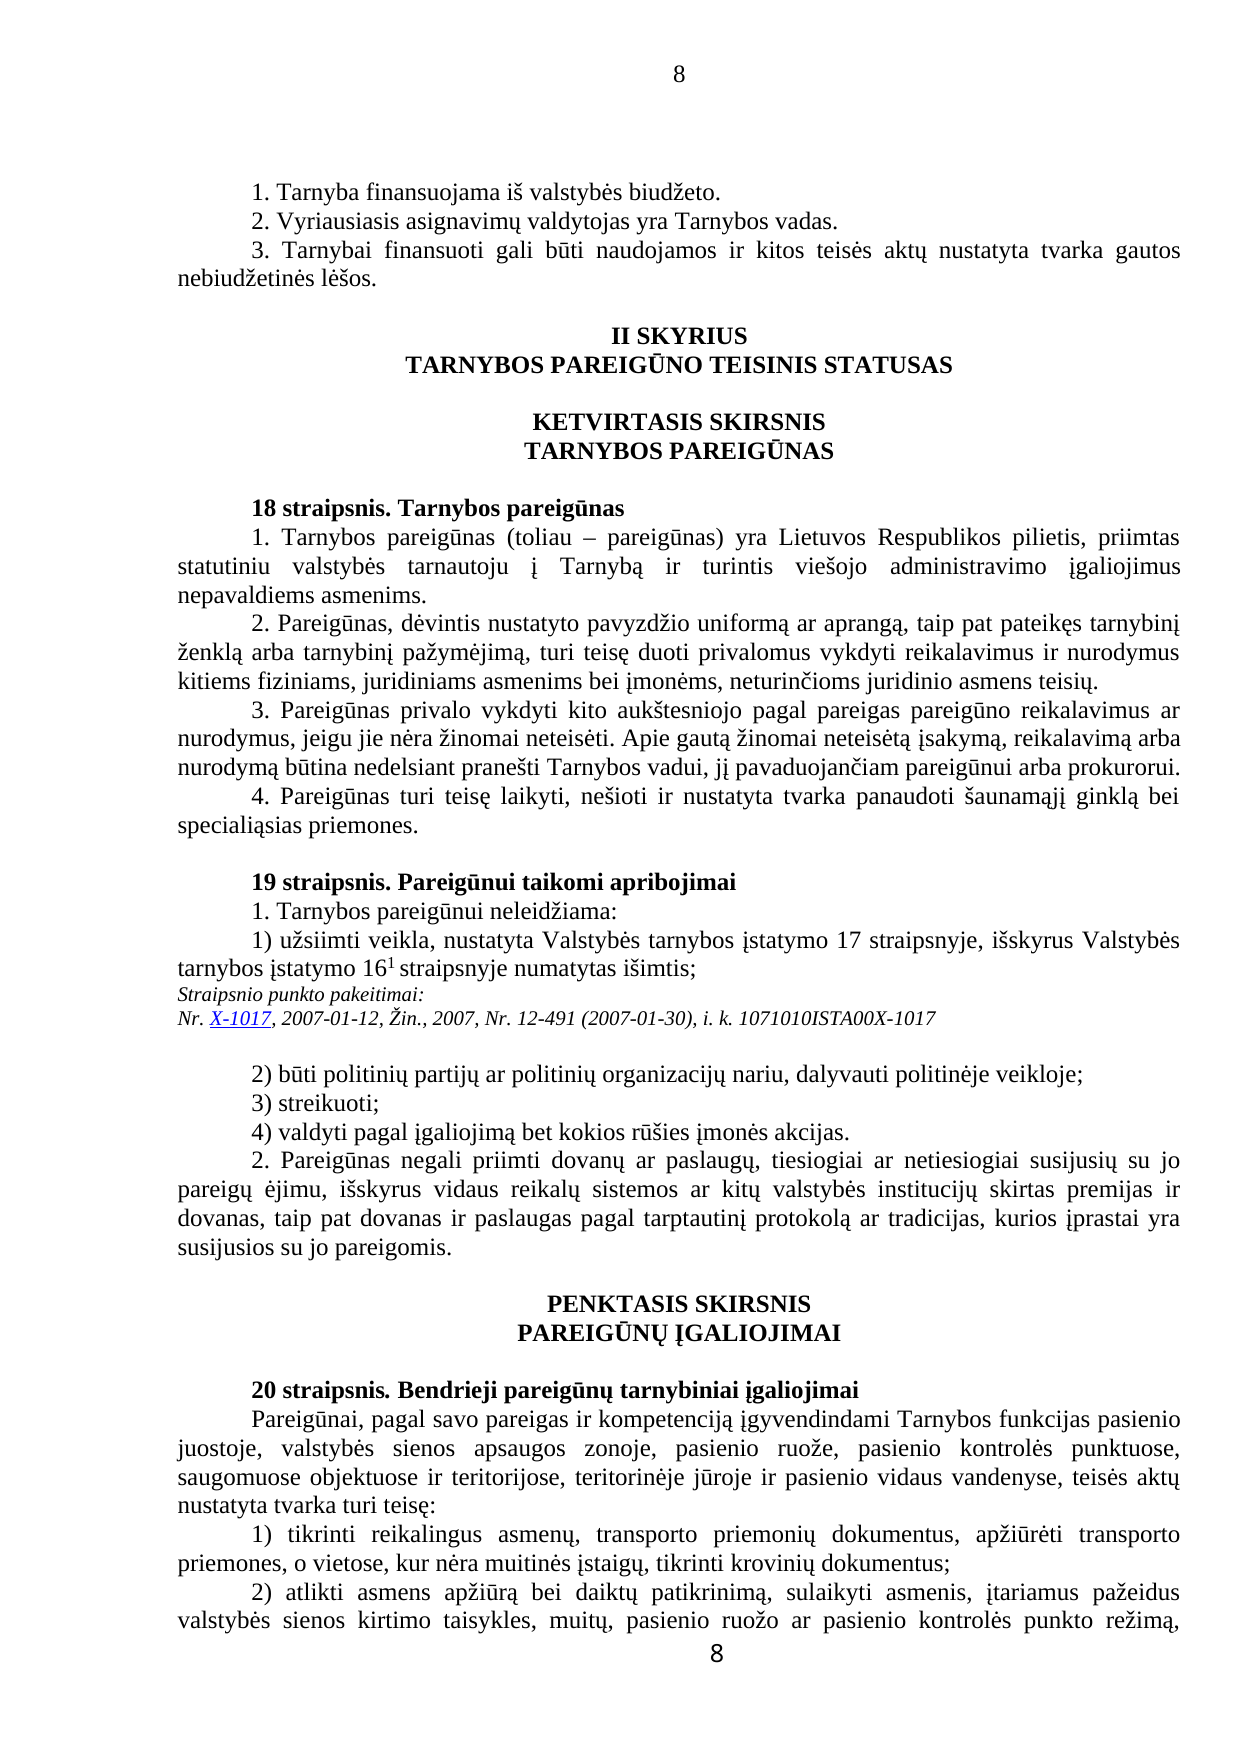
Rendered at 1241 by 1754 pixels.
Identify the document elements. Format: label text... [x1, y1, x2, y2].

text 2. Vyriausiasis asignavimų valdytojas yra Tarnybos vadas. [177, 206, 1181, 235]
text 1. Tarnybos pareigūnas (toliau – pareigūnas) yra Lietuvos Respublikos pilietis, priimtas statutiniu valstybės tarnautoju į Tarnybą ir turintis viešojo administravimo įgaliojimus nepavaldiems asmenims. [177, 522, 1181, 608]
text Straipsnio punkto pakeitimai: [177, 982, 1181, 1006]
text 3. Pareigūnas privalo vykdyti kito aukštesniojo pagal pareigas pareigūno reikalavimus ar nurodymus, jeigu jie nėra žinomai neteisėti. Apie gautą žinomai neteisėtą įsakymą, reikalavimą arba nurodymą būtina nedelsiant pranešti Tarnybos vadui, jį pavaduojančiam pareigūnui arba prokurorui. [177, 695, 1181, 781]
text 3) streikuoti; [177, 1088, 1181, 1117]
text II skyrius [177, 321, 1181, 350]
text 20 straipsnis. Bendrieji pareigūnų tarnybiniai įgaliojimai [177, 1375, 1181, 1404]
text 1. Tarnyba finansuojama iš valstybės biudžeto. [177, 177, 1181, 206]
text Nr. X-1017, 2007-01-12, Žin., 2007, Nr. 12-491 (2007-01-30), i. k. 1071010ISTA00X-1017 [177, 1006, 1181, 1030]
text 4. Pareigūnas turi teisę laikyti, nešioti ir nustatyta tvarka panaudoti šaunamąjį ginklą bei specialiąsias priemones. [177, 781, 1181, 838]
text Tarnybos pareigūno teisinis statusas [177, 350, 1181, 378]
text 2. Pareigūnas negali priimti dovanų ar paslaugų, tiesiogiai ar netiesiogiai susijusių su jo pareigų ėjimu, išskyrus vidaus reikalų sistemos ar kitų valstybės institucijų skirtas premijas ir dovanas, taip pat dovanas ir paslaugas pagal tarptautinį protokolą ar tradicijas, kurios įprastai yra susijusios su jo pareigomis. [177, 1145, 1181, 1260]
text Penktasis skirsnis [177, 1289, 1181, 1318]
text Tarnybos pareigūnas [177, 436, 1181, 465]
text 19 straipsnis. Pareigūnui taikomi apribojimai [177, 867, 1181, 896]
text 2) atlikti asmens apžiūrą bei daiktų patikrinimą, sulaikyti asmenis, įtariamus pažeidus valstybės sienos kirtimo taisykles, muitų, pasienio ruožo ar pasienio kontrolės punkto režimą, [177, 1577, 1181, 1634]
text 2) būti politinių partijų ar politinių organizacijų nariu, dalyvauti politinėje veikloje; [177, 1059, 1181, 1088]
text 4) valdyti pagal įgaliojimą bet kokios rūšies įmonės akcijas. [177, 1117, 1181, 1145]
text 1) tikrinti reikalingus asmenų, transporto priemonių dokumentus, apžiūrėti transporto priemones, o vietose, kur nėra muitinės įstaigų, tikrinti krovinių dokumentus; [177, 1519, 1181, 1577]
text 1) užsiimti veikla, nustatyta Valstybės tarnybos įstatymo 17 straipsnyje, išskyrus Valstybės tarnybos įstatymo 161 straipsnyje numatytas išimtis; [177, 925, 1181, 982]
text Pareigūnai, pagal savo pareigas ir kompetenciją įgyvendindami Tarnybos funkcijas pasienio juostoje, valstybės sienos apsaugos zonoje, pasienio ruože, pasienio kontrolės punktuose, saugomuose objektuose ir teritorijose, teritorinėje jūroje ir pasienio vidaus vandenyse, teisės aktų nustatyta tvarka turi teisę: [177, 1404, 1181, 1519]
text 3. Tarnybai finansuoti gali būti naudojamos ir kitos teisės aktų nustatyta tvarka gautos nebiudžetinės lėšos. [177, 235, 1181, 292]
text 1. Tarnybos pareigūnui neleidžiama: [177, 896, 1181, 925]
text 18 straipsnis. Tarnybos pareigūnas [177, 493, 1181, 522]
text 2. Pareigūnas, dėvintis nustatyto pavyzdžio uniformą ar aprangą, taip pat pateikęs tarnybinį ženklą arba tarnybinį pažymėjimą, turi teisę duoti privalomus vykdyti reikalavimus ir nurodymus kitiems fiziniams, juridiniams asmenims bei įmonėms, neturinčioms juridinio asmens teisių. [177, 608, 1181, 695]
text Ketvirtasis skirsnis [177, 407, 1181, 436]
text Pareigūnų įgaliojimai [177, 1318, 1181, 1347]
